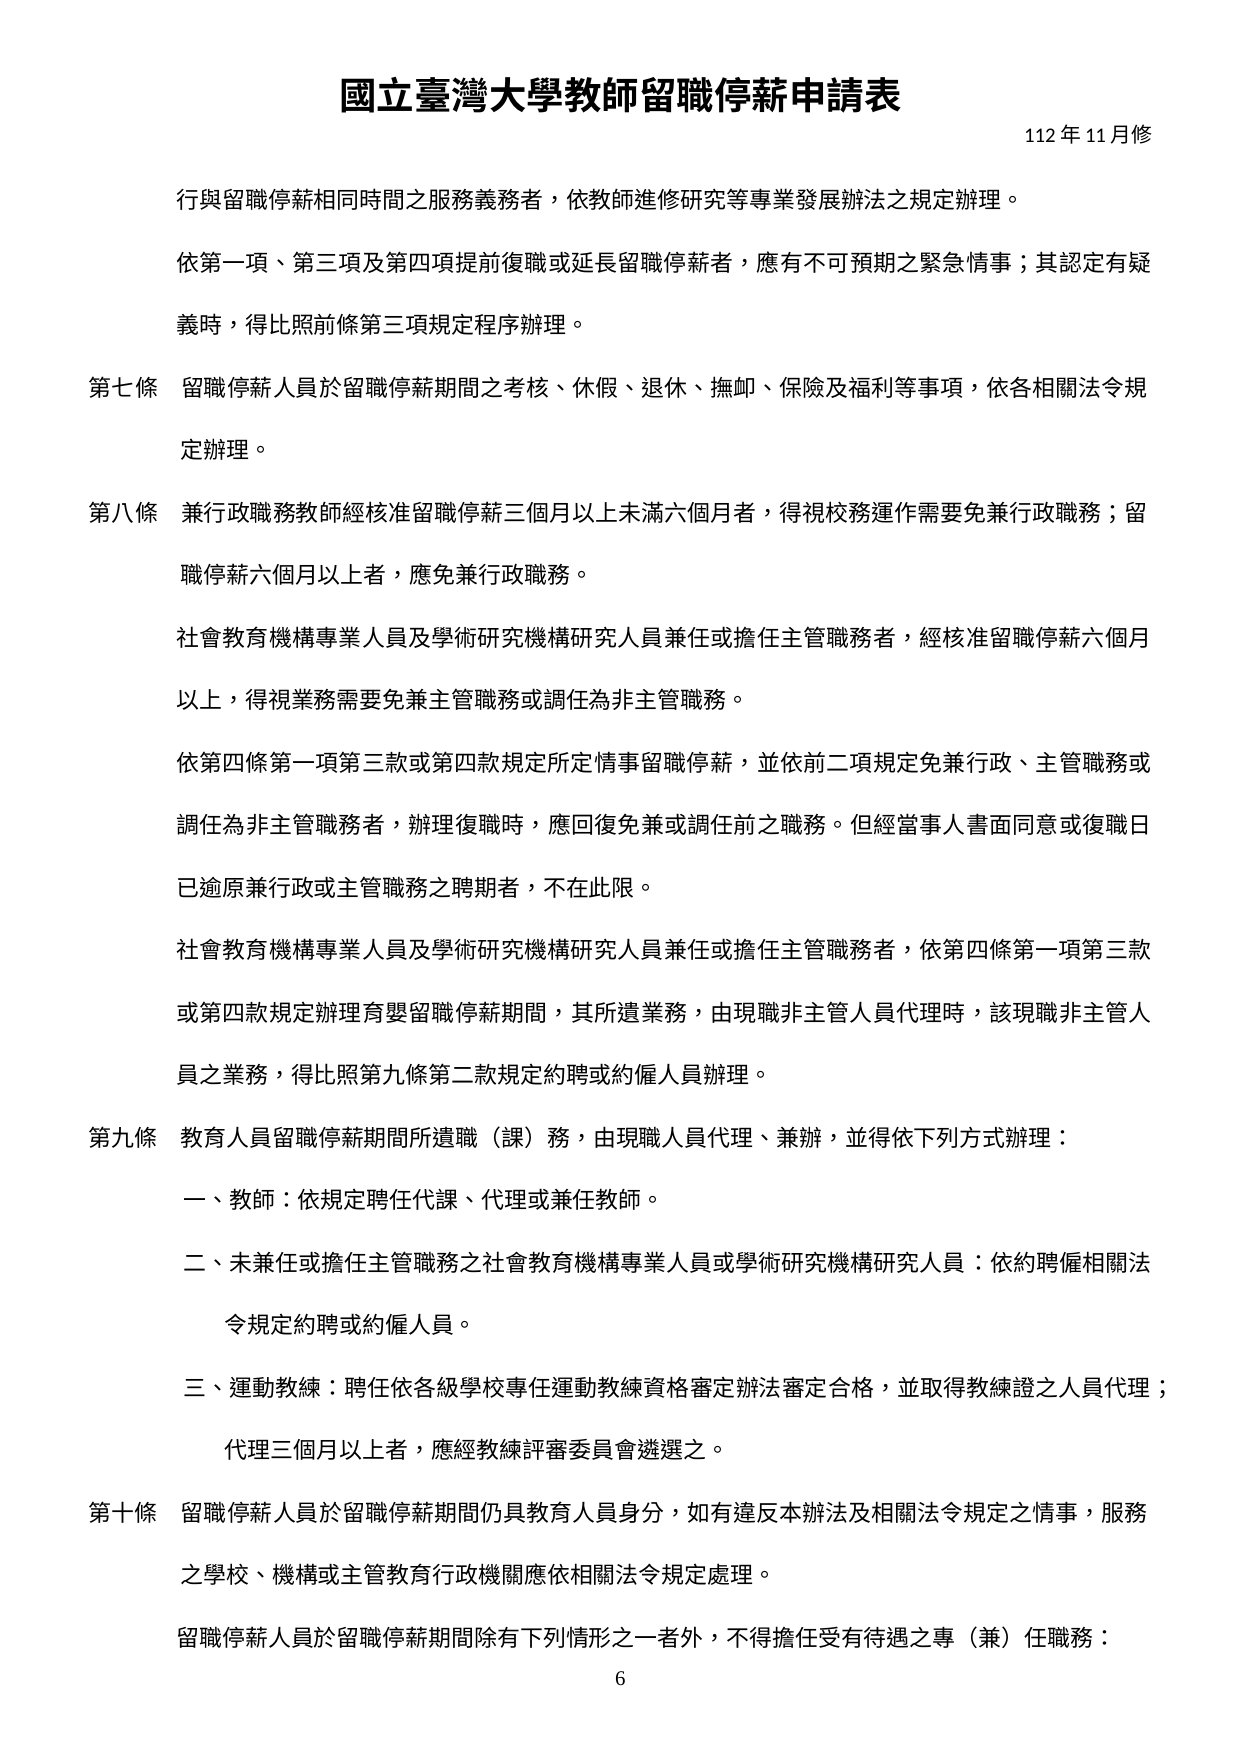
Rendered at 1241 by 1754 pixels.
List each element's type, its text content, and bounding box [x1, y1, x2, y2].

text 行與留職停薪相同時間之服務義務者，依教師進修研究等專業發展辦法之規定辦理。 [176, 157, 1152, 219]
text 第八條 兼行政職務教師經核准留職停薪三個月以上未滿六個月者，得視校務運作需要免兼行政職務；留職停薪六個月以上者，應免兼行政職務。 [89, 469, 1152, 594]
text 一、教師：依規定聘任代課、代理或兼任教師。 [183, 1157, 1152, 1219]
text 二、未兼任或擔任主管職務之社會教育機構專業人員或學術研究機構研究人員：依約聘僱相關法令規定約聘或約僱人員。 [183, 1219, 1152, 1344]
text 留職停薪人員於留職停薪期間除有下列情形之一者外，不得擔任受有待遇之專（兼）任職務： [176, 1594, 1152, 1657]
text 社會教育機構專業人員及學術研究機構研究人員兼任或擔任主管職務者，經核准留職停薪六個月以上，得視業務需要免兼主管職務或調任為非主管職務。 [176, 594, 1152, 719]
text 第十條 留職停薪人員於留職停薪期間仍具教育人員身分，如有違反本辦法及相關法令規定之情事，服務之學校、機構或主管教育行政機關應依相關法令規定處理。 [89, 1469, 1152, 1594]
text 依第四條第一項第三款或第四款規定所定情事留職停薪，並依前二項規定免兼行政、主管職務或調任為非主管職務者，辦理復職時，應回復免兼或調任前之職務。但經當事人書面同意或復職日已逾原兼行政或主管職務之聘期者，不在此限。 [176, 719, 1152, 907]
text 第七條 留職停薪人員於留職停薪期間之考核、休假、退休、撫卹、保險及福利等事項，依各相關法令規定辦理。 [89, 344, 1152, 469]
text 三、運動教練：聘任依各級學校專任運動教練資格審定辦法審定合格，並取得教練證之人員代理；代理三個月以上者，應經教練評審委員會遴選之。 [183, 1344, 1152, 1469]
text 依第一項、第三項及第四項提前復職或延長留職停薪者，應有不可預期之緊急情事；其認定有疑義時，得比照前條第三項規定程序辦理。 [176, 219, 1152, 344]
text 第九條 教育人員留職停薪期間所遺職（課）務，由現職人員代理、兼辦，並得依下列方式辦理： [89, 1094, 1152, 1157]
text 社會教育機構專業人員及學術研究機構研究人員兼任或擔任主管職務者，依第四條第一項第三款或第四款規定辦理育嬰留職停薪期間，其所遺業務，由現職非主管人員代理時，該現職非主管人員之業務，得比照第九條第二款規定約聘或約僱人員辦理。 [176, 907, 1152, 1094]
